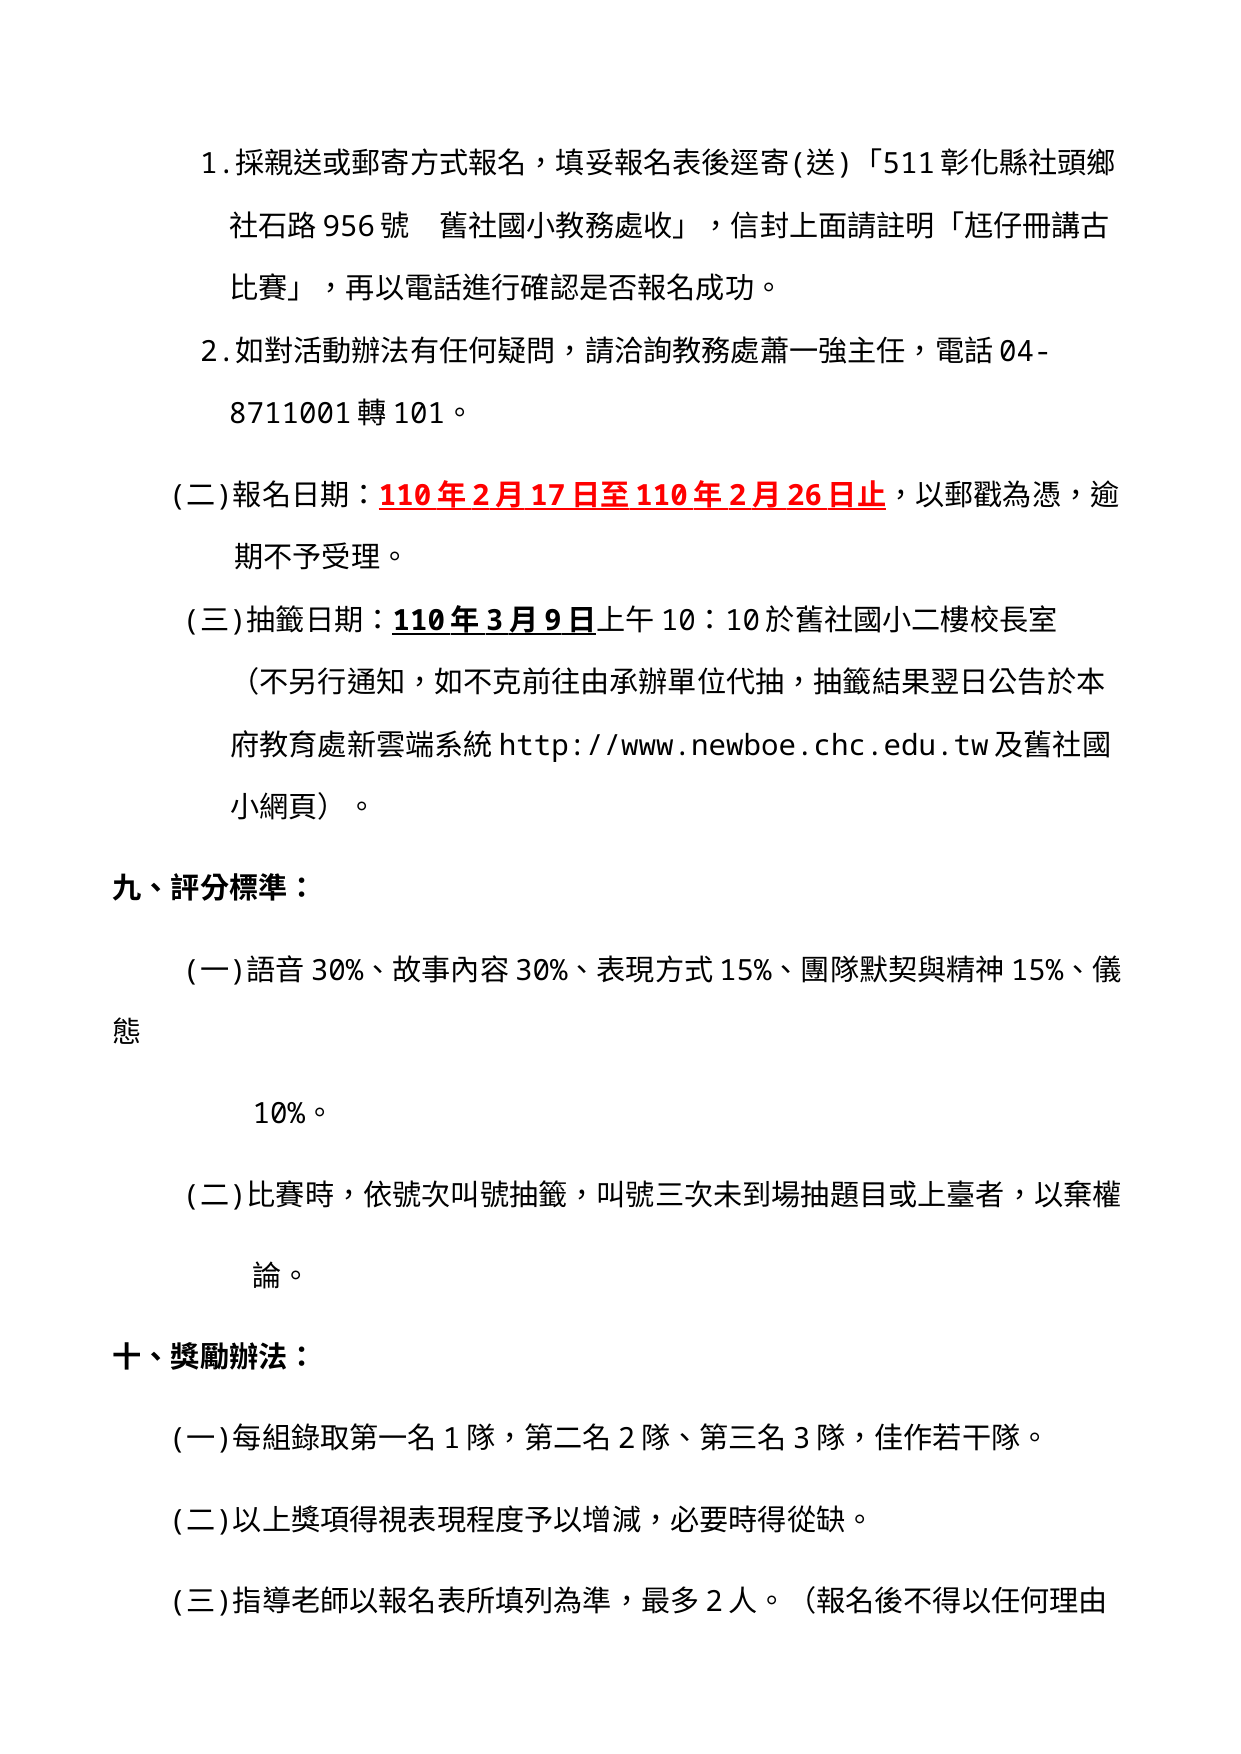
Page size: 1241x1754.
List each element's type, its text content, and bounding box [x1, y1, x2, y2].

text (三)指導老師以報名表所填列為準，最多2人。（報名後不得以任何理由 [168, 1557, 1128, 1619]
text 2.如對活動辦法有任何疑問，請洽詢教務處蕭一強主任，電話04-8711001轉101。 [200, 307, 1128, 432]
text 九、評分標準： [112, 844, 1128, 907]
text (二)報名日期：110年2月17日至110年2月26日止，以郵戳為憑，逾期不予受理。 [168, 451, 1128, 576]
text (二)以上獎項得視表現程度予以增減，必要時得從缺。 [168, 1476, 1128, 1538]
text (三)抽籤日期：110年3月9日上午10：10於舊社國小二樓校長室 [112, 576, 1128, 638]
text (二)比賽時，依號次叫號抽籤，叫號三次未到場抽題目或上臺者，以棄權 [112, 1151, 1128, 1213]
text （不另行通知，如不克前往由承辦單位代抽，抽籤結果翌日公告於本府教育處新雲端系統http://www.newboe.chc.edu.tw及舊社國小網頁）。 [230, 638, 1128, 826]
text (一)語音30%、故事內容30%、表現方式15%、團隊默契與精神15%、儀態 [112, 926, 1128, 1051]
text 論。 [112, 1232, 1128, 1294]
text 10%。 [112, 1069, 1128, 1132]
text 1.採親送或郵寄方式報名，填妥報名表後逕寄(送)「511彰化縣社頭鄉社石路956號 舊社國小教務處收」，信封上面請註明「尪仔冊講古比賽」，再以電話進行確認是否報名成功。 [200, 119, 1128, 307]
text 十、獎勵辦法： [112, 1313, 1128, 1376]
text (一)每組錄取第一名1隊，第二名2隊、第三名3隊，佳作若干隊。 [168, 1394, 1128, 1457]
